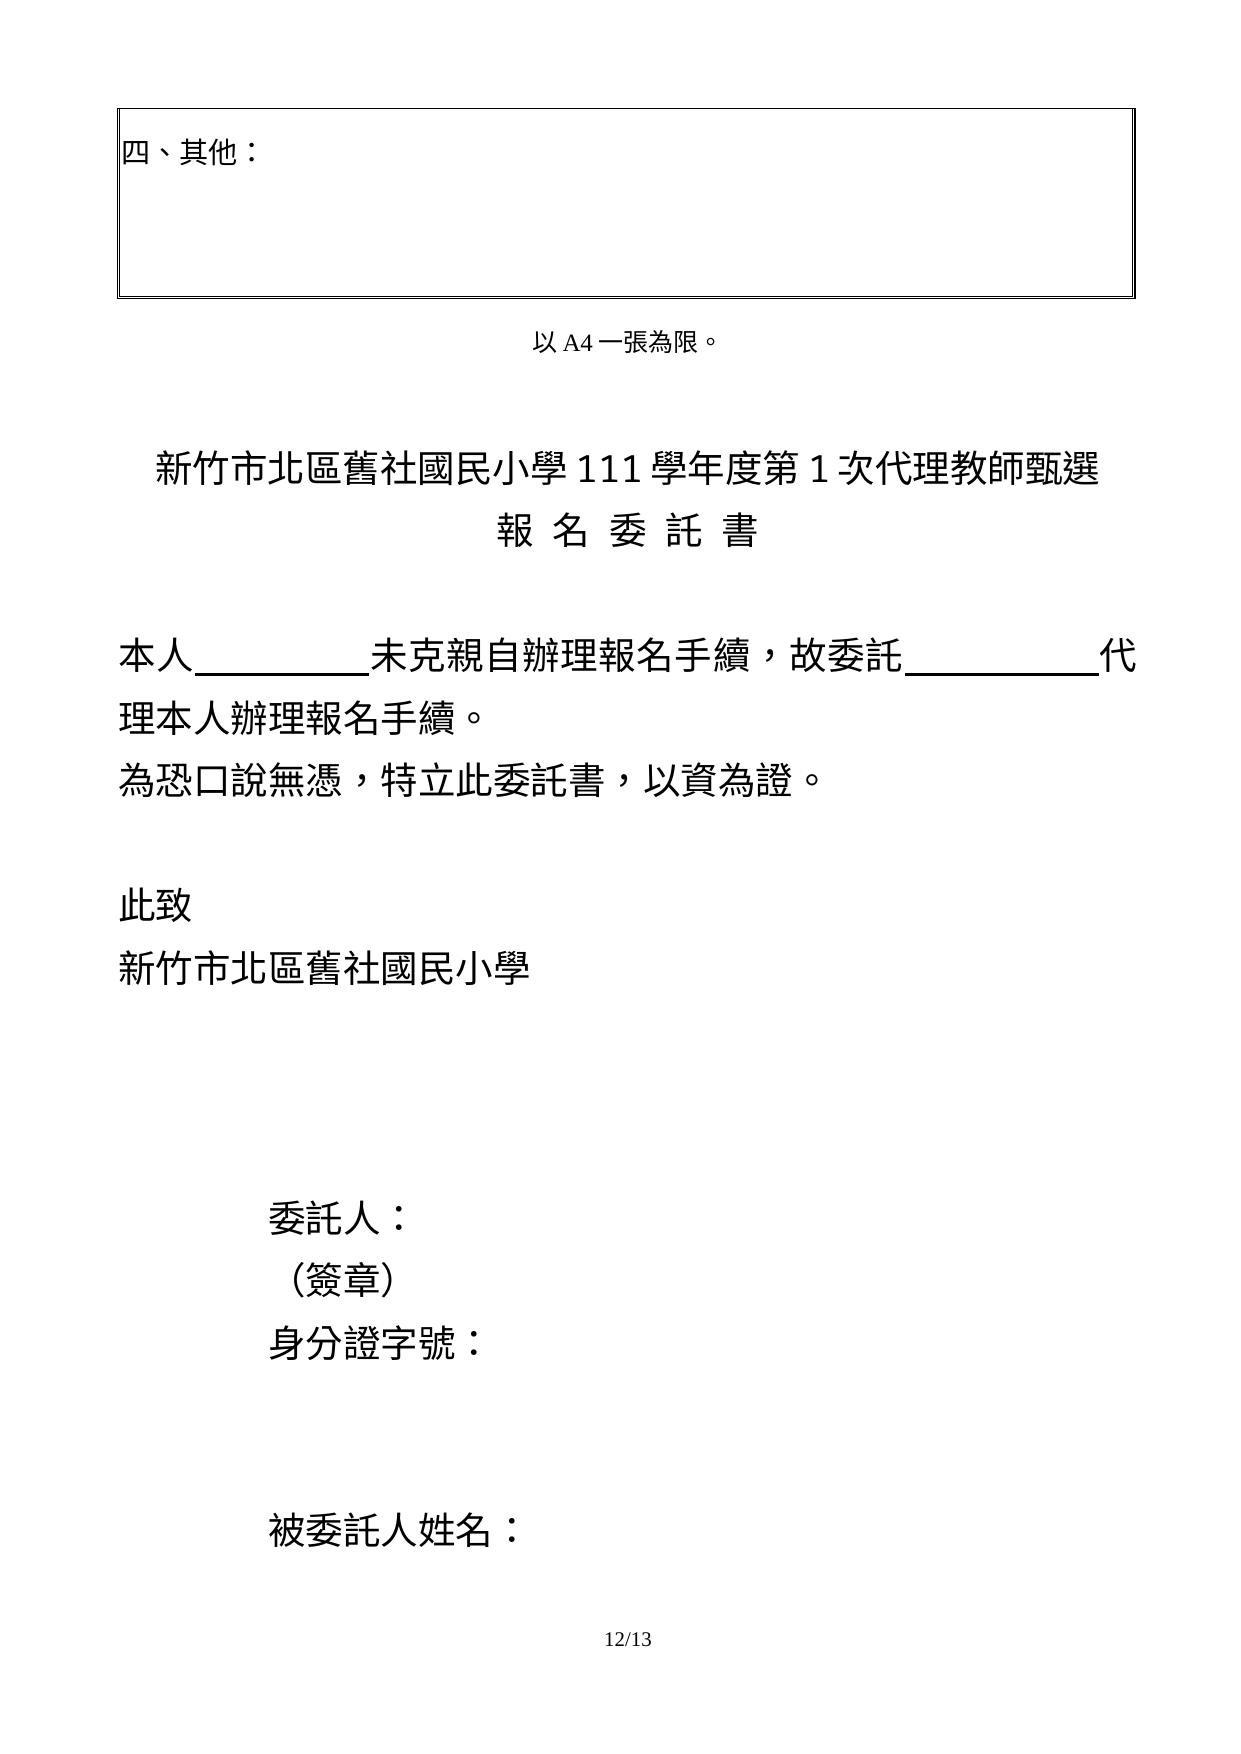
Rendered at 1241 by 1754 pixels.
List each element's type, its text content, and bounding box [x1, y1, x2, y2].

text 報 名 委 託 書 [118, 487, 1137, 549]
text 身分證字號： [118, 1299, 1137, 1362]
text 被委託人姓名： [118, 1487, 1137, 1549]
text （簽章） [118, 1237, 1137, 1299]
text 此致 [118, 862, 1137, 924]
text 委託人： [118, 1174, 1137, 1237]
table_cell 四、其他： [120, 109, 1132, 296]
text 新竹市北區舊社國民小學 [118, 924, 1137, 987]
text 新竹市北區舊社國民小學111學年度第1次代理教師甄選 [118, 424, 1137, 487]
text 為恐口說無憑，特立此委託書，以資為證。 [118, 737, 1137, 799]
text 以A4一張為限。 [118, 299, 1137, 362]
text 本人 未克親自辦理報名手續，故委託 代理本人辦理報名手續。 [118, 612, 1137, 737]
